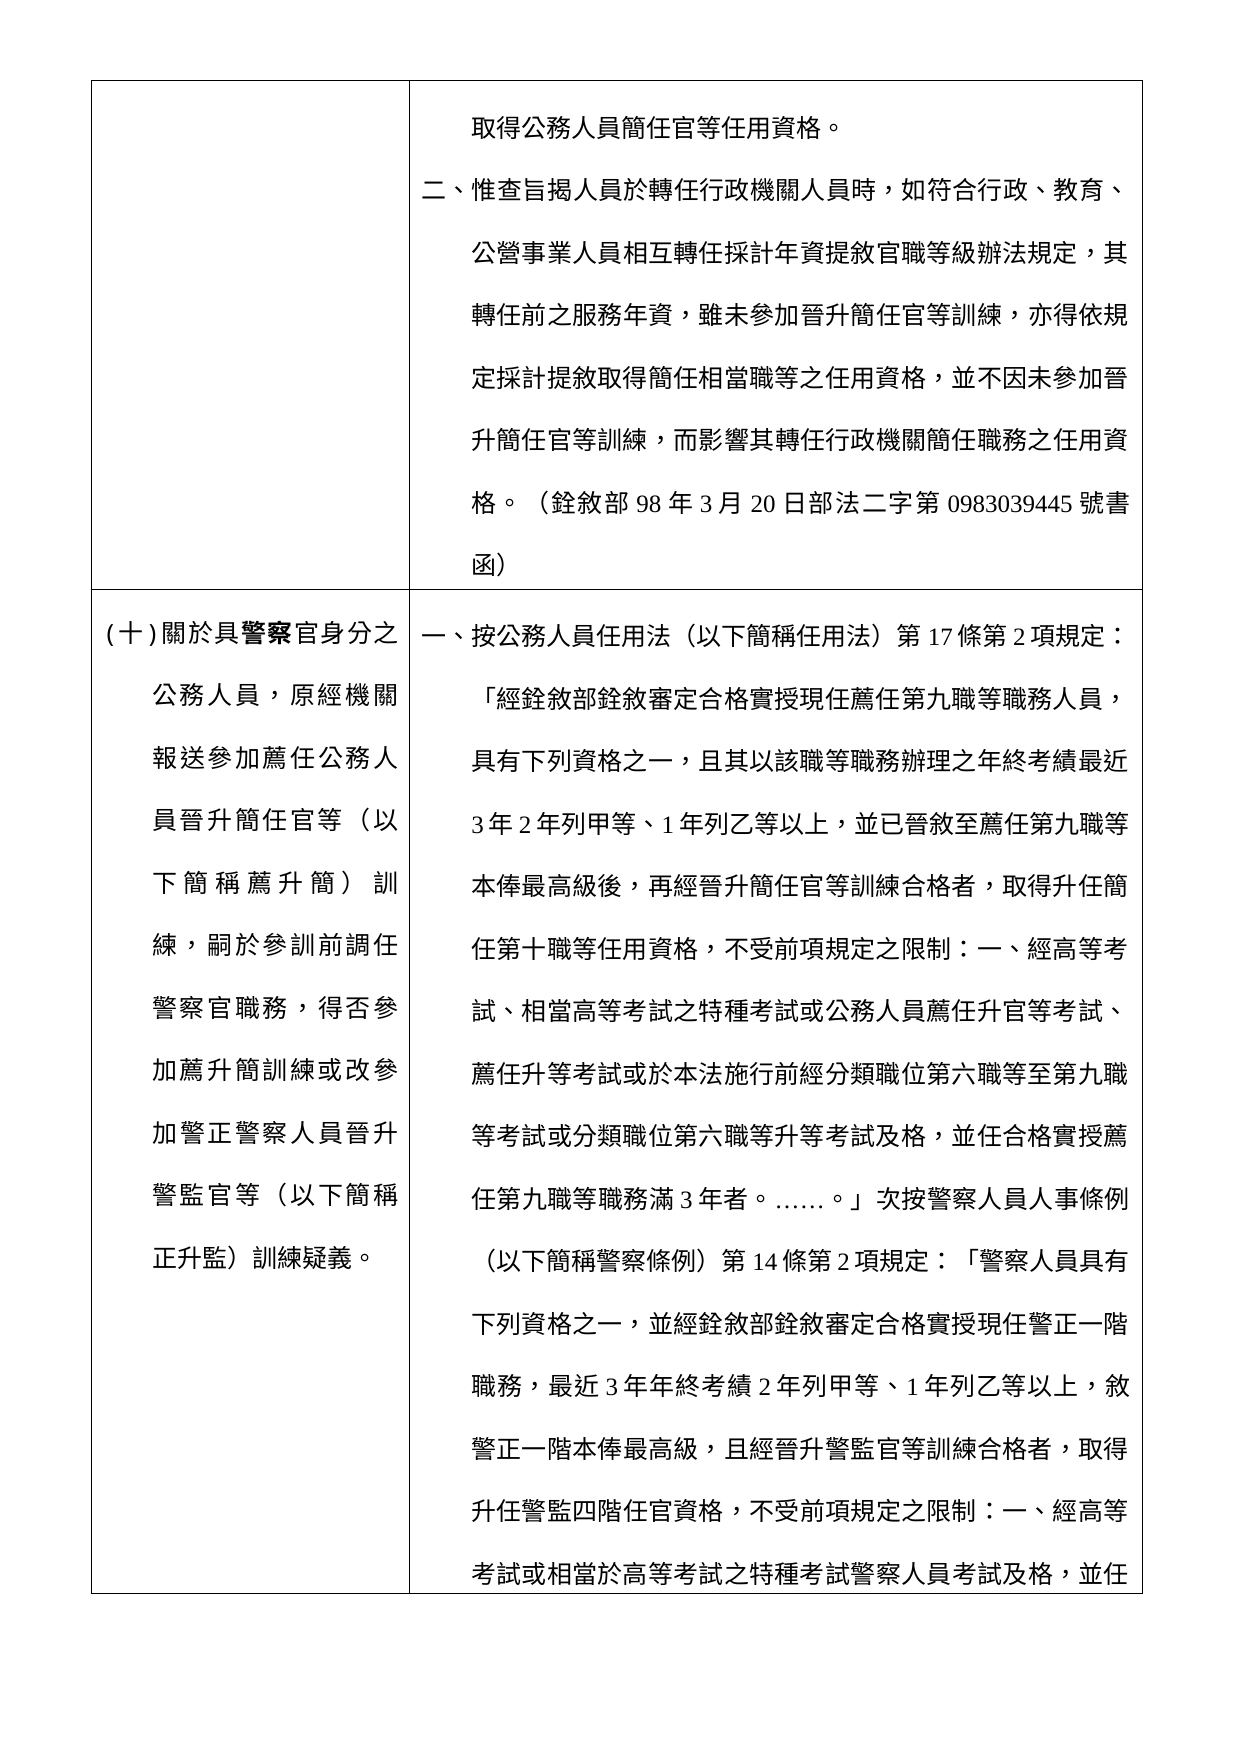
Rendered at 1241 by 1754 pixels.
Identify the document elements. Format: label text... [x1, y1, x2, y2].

table_cell 取得公務人員簡任官等任用資格。 二、惟查旨揭人員於轉任行政機關人員時，如符合行政、教育、公營事業人員相互轉任採計年資提敘官職等級辦法規定，其轉任前之服務年資，雖未參加晉升簡任官等訓練，亦得依規定採計提敘取得簡任相當職等之任用資格，並不因未參加晉升簡任官等訓練，而影響其轉任行政機關簡任職務之任用資格。（銓敘部98年3月20日部法二字第0983039445號書函） [410, 81, 1142, 588]
table_cell [92, 81, 409, 588]
table_cell (十)關於具警察官身分之公務人員，原經機關報送參加薦任公務人員晉升簡任官等（以下簡稱薦升簡）訓練，嗣於參訓前調任警察官職務，得否參加薦升簡訓練或改參加警正警察人員晉升警監官等（以下簡稱正升監）訓練疑義。 [92, 590, 409, 1593]
table_cell 一、按公務人員任用法（以下簡稱任用法）第17條第2項規定：「經銓敘部銓敘審定合格實授現任薦任第九職等職務人員，具有下列資格之一，且其以該職等職務辦理之年終考績最近3年2年列甲等、1年列乙等以上，並已晉敘至薦任第九職等本俸最高級後，再經晉升簡任官等訓練合格者，取得升任簡任第十職等任用資格，不受前項規定之限制：一、經高等考試、相當高等考試之特種考試或公務人員薦任升官等考試、薦任升等考試或於本法施行前經分類職位第六職等至第九職等考試或分類職位第六職等升等考試及格，並任合格實授薦任第九職等職務滿3年者。……。」次按警察人員人事條例（以下簡稱警察條例）第14條第2項規定：「警察人員具有下列資格之一，並經銓敘部銓敘審定合格實授現任警正一階職務，最近3年年終考績2年列甲等、1年列乙等以上，敘警正一階本俸最高級，且經晉升警監官等訓練合格者，取得升任警監四階任官資格，不受前項規定之限制：一、經高等考試或相當於高等考試之特種考試警察人員考試及格，並任 [410, 590, 1142, 1593]
